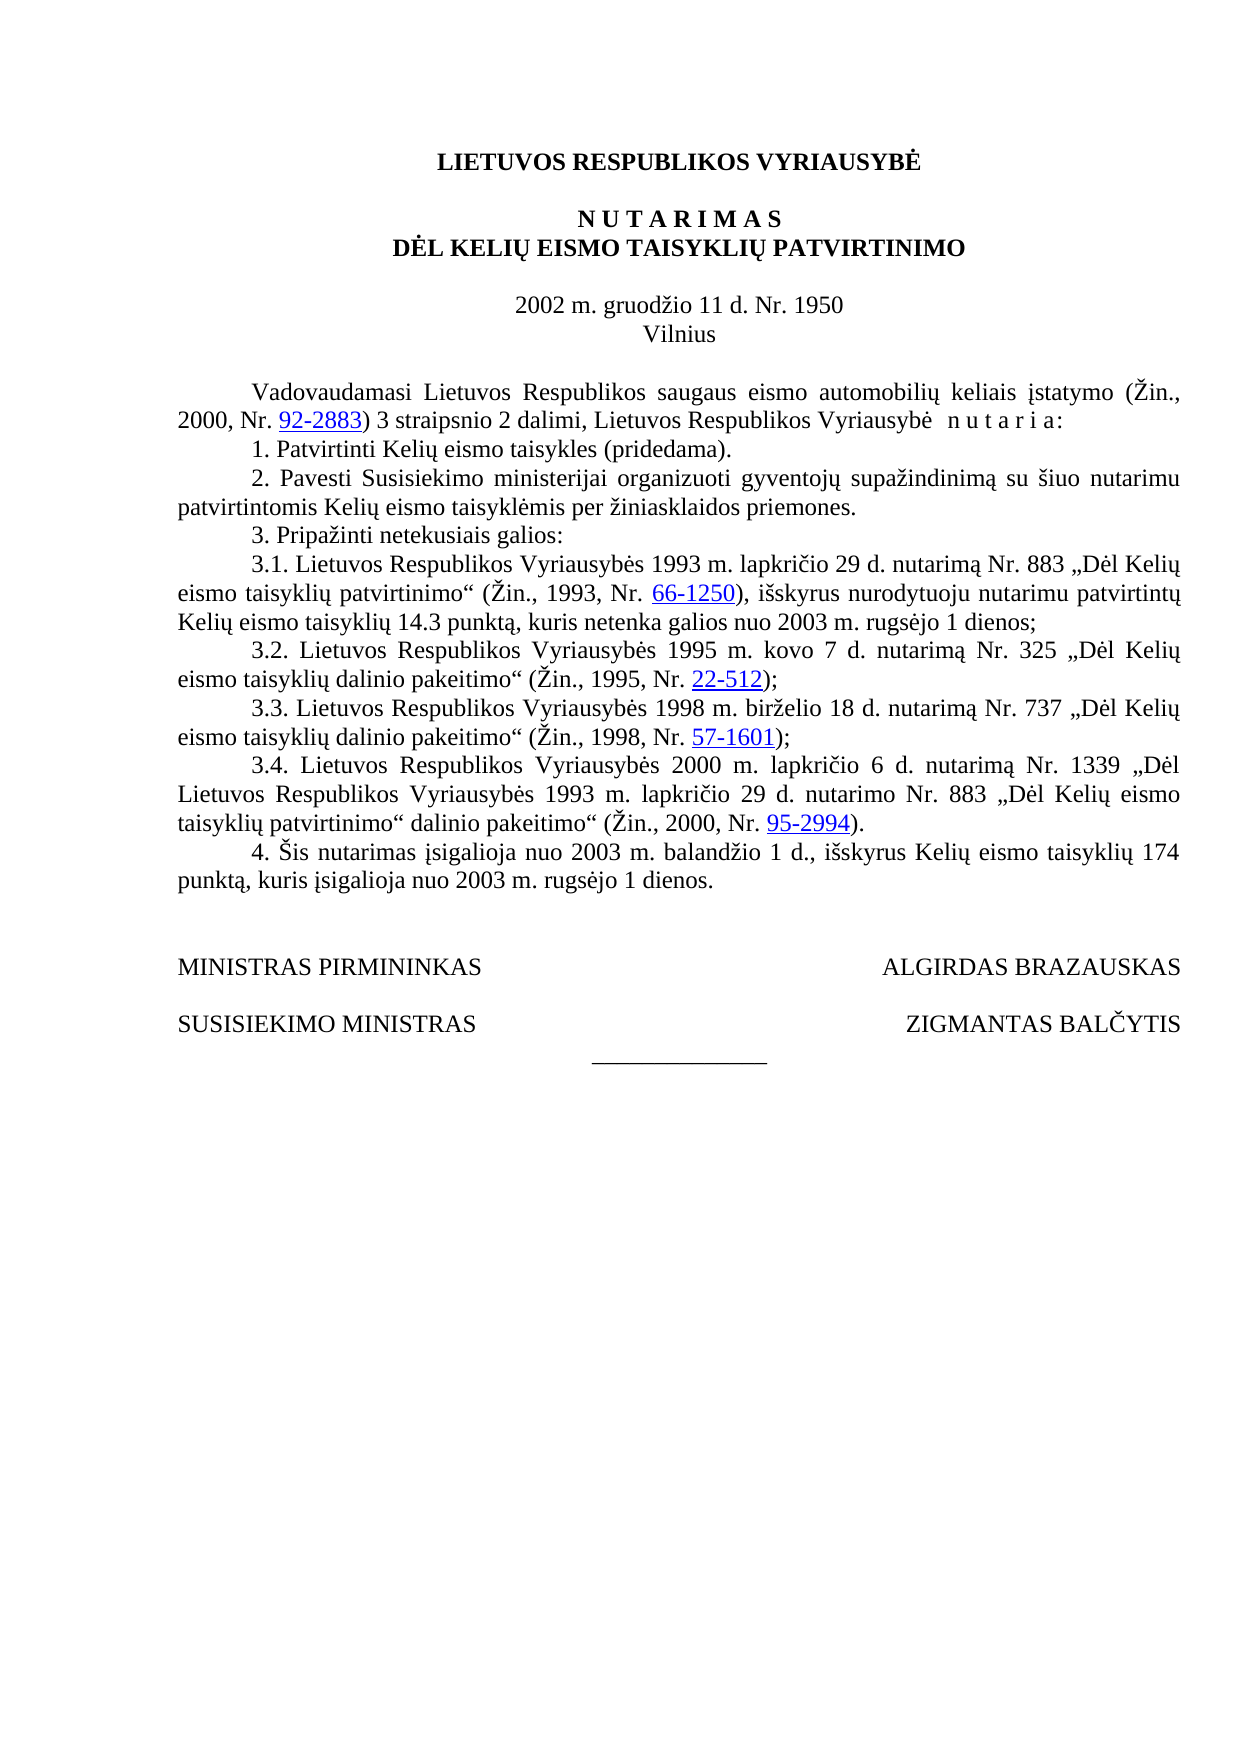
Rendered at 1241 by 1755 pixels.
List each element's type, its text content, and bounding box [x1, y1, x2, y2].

text Ministras Pirmininkas Algirdas Brazauskas [177, 952, 1181, 981]
text 3.1. Lietuvos Respublikos Vyriausybės 1993 m. lapkričio 29 d. nutarimą Nr. 883 „Dėl Kelių eismo taisyklių patvirtinimo“ (Žin., 1993, Nr. 66-1250), išskyrus nurodytuoju nutarimu patvirtintų Kelių eismo taisyklių 14.3 punktą, kuris netenka galios nuo 2003 m. rugsėjo 1 dienos; [177, 549, 1181, 636]
text N U T A R I M A S [177, 204, 1181, 233]
text DĖL KELIŲ EISMO TAISYKLIŲ PATVIRTINIMO [177, 233, 1181, 262]
text 4. Šis nutarimas įsigalioja nuo 2003 m. balandžio 1 d., išskyrus Kelių eismo taisyklių 174 punktą, kuris įsigalioja nuo 2003 m. rugsėjo 1 dienos. [177, 837, 1181, 894]
text Vilnius [177, 319, 1181, 348]
text ______________ [177, 1038, 1181, 1067]
text 2. Pavesti Susisiekimo ministerijai organizuoti gyventojų supažindinimą su šiuo nutarimu patvirtintomis Kelių eismo taisyklėmis per žiniasklaidos priemones. [177, 463, 1181, 521]
text LIETUVOS RESPUBLIKOS VYRIAUSYBĖ [177, 147, 1181, 176]
text Susisiekimo ministras Zigmantas Balčytis [177, 1009, 1181, 1038]
text 3.4. Lietuvos Respublikos Vyriausybės 2000 m. lapkričio 6 d. nutarimą Nr. 1339 „Dėl Lietuvos Respublikos Vyriausybės 1993 m. lapkričio 29 d. nutarimo Nr. 883 „Dėl Kelių eismo taisyklių patvirtinimo“ dalinio pakeitimo“ (Žin., 2000, Nr. 95-2994). [177, 751, 1181, 837]
text 1. Patvirtinti Kelių eismo taisykles (pridedama). [177, 434, 1181, 463]
text 3.2. Lietuvos Respublikos Vyriausybės 1995 m. kovo 7 d. nutarimą Nr. 325 „Dėl Kelių eismo taisyklių dalinio pakeitimo“ (Žin., 1995, Nr. 22-512); [177, 636, 1181, 693]
text 3.3. Lietuvos Respublikos Vyriausybės 1998 m. birželio 18 d. nutarimą Nr. 737 „Dėl Kelių eismo taisyklių dalinio pakeitimo“ (Žin., 1998, Nr. 57-1601); [177, 693, 1181, 751]
text 2002 m. gruodžio 11 d. Nr. 1950 [177, 291, 1181, 319]
text Vadovaudamasi Lietuvos Respublikos saugaus eismo automobilių keliais įstatymo (Žin., 2000, Nr. 92-2883) 3 straipsnio 2 dalimi, Lietuvos Respublikos Vyriausybė nutaria: [177, 377, 1181, 434]
text 3. Pripažinti netekusiais galios: [177, 521, 1181, 549]
